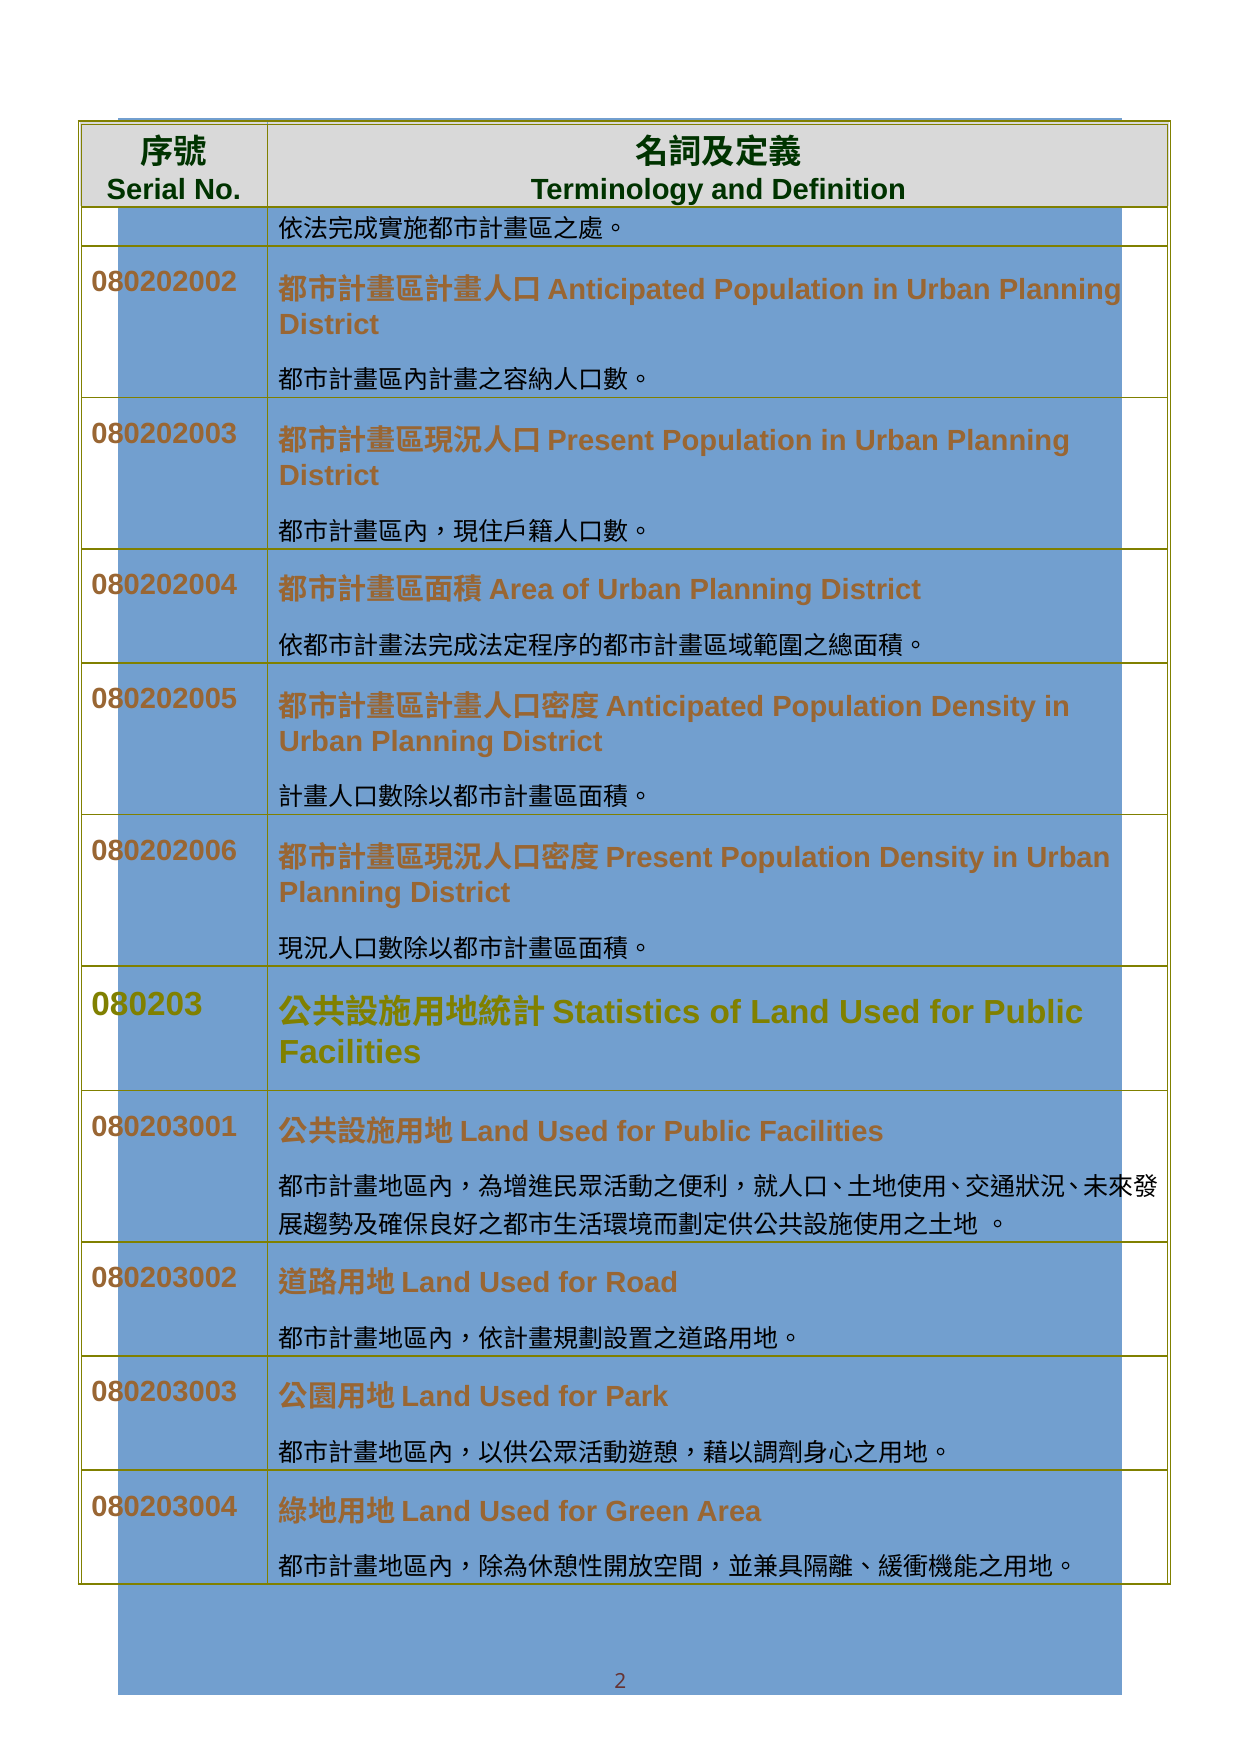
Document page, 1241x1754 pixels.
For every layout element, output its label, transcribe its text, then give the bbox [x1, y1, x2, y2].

table_cell 依法完成實施都市計畫區之處。 [268, 208, 1167, 245]
table_cell 080202004 [82, 550, 267, 662]
table_cell 道路用地Land Used for Road 都市計畫地區內，依計畫規劃設置之道路用地。 [268, 1243, 1167, 1355]
table_cell 080202006 [82, 815, 267, 965]
table_cell 080203003 [82, 1357, 267, 1469]
table_cell 都市計畫區面積Area of Urban Planning District 依都市計畫法完成法定程序的都市計畫區域範圍之總面積。 [268, 550, 1167, 662]
table_cell 080203 [82, 967, 267, 1089]
table_cell 公園用地Land Used for Park 都市計畫地區內，以供公眾活動遊憩，藉以調劑身心之用地。 [268, 1357, 1167, 1469]
table_cell 080203004 [82, 1471, 267, 1583]
table_cell 都市計畫區計畫人口密度Anticipated Population Density in Urban Planning District 計畫人口數除以都市計畫區面積。 [268, 664, 1167, 813]
table_cell 080203001 [82, 1091, 267, 1241]
table_cell [82, 208, 267, 245]
table_cell 都市計畫區計畫人口Anticipated Population in Urban Planning District 都市計畫區內計畫之容納人口數。 [268, 247, 1167, 396]
table_cell 公共設施用地Land Used for Public Facilities 都市計畫地區內，為增進民眾活動之便利，就人口、土地使用、交通狀況、未來發展趨勢及確保良好之都市生活環境而劃定供公共設施使用之土地 。 [268, 1091, 1167, 1241]
table_header 序號 Serial No. [82, 125, 267, 206]
table_header 名詞及定義 Terminology and Definition [268, 125, 1167, 206]
table_cell 080202002 [82, 247, 267, 396]
table_cell 都市計畫區現況人口Present Population in Urban Planning District 都市計畫區內，現住戶籍人口數。 [268, 398, 1167, 548]
table_cell 公共設施用地統計Statistics of Land Used for Public Facilities [268, 967, 1167, 1089]
table_cell 綠地用地Land Used for Green Area 都市計畫地區內，除為休憩性開放空間，並兼具隔離、緩衝機能之用地。 [268, 1471, 1167, 1583]
table_cell 都市計畫區現況人口密度Present Population Density in Urban Planning District 現況人口數除以都市計畫區面積。 [268, 815, 1167, 965]
table_cell 080202005 [82, 664, 267, 813]
table_cell 080203002 [82, 1243, 267, 1355]
table_cell 080202003 [82, 398, 267, 548]
